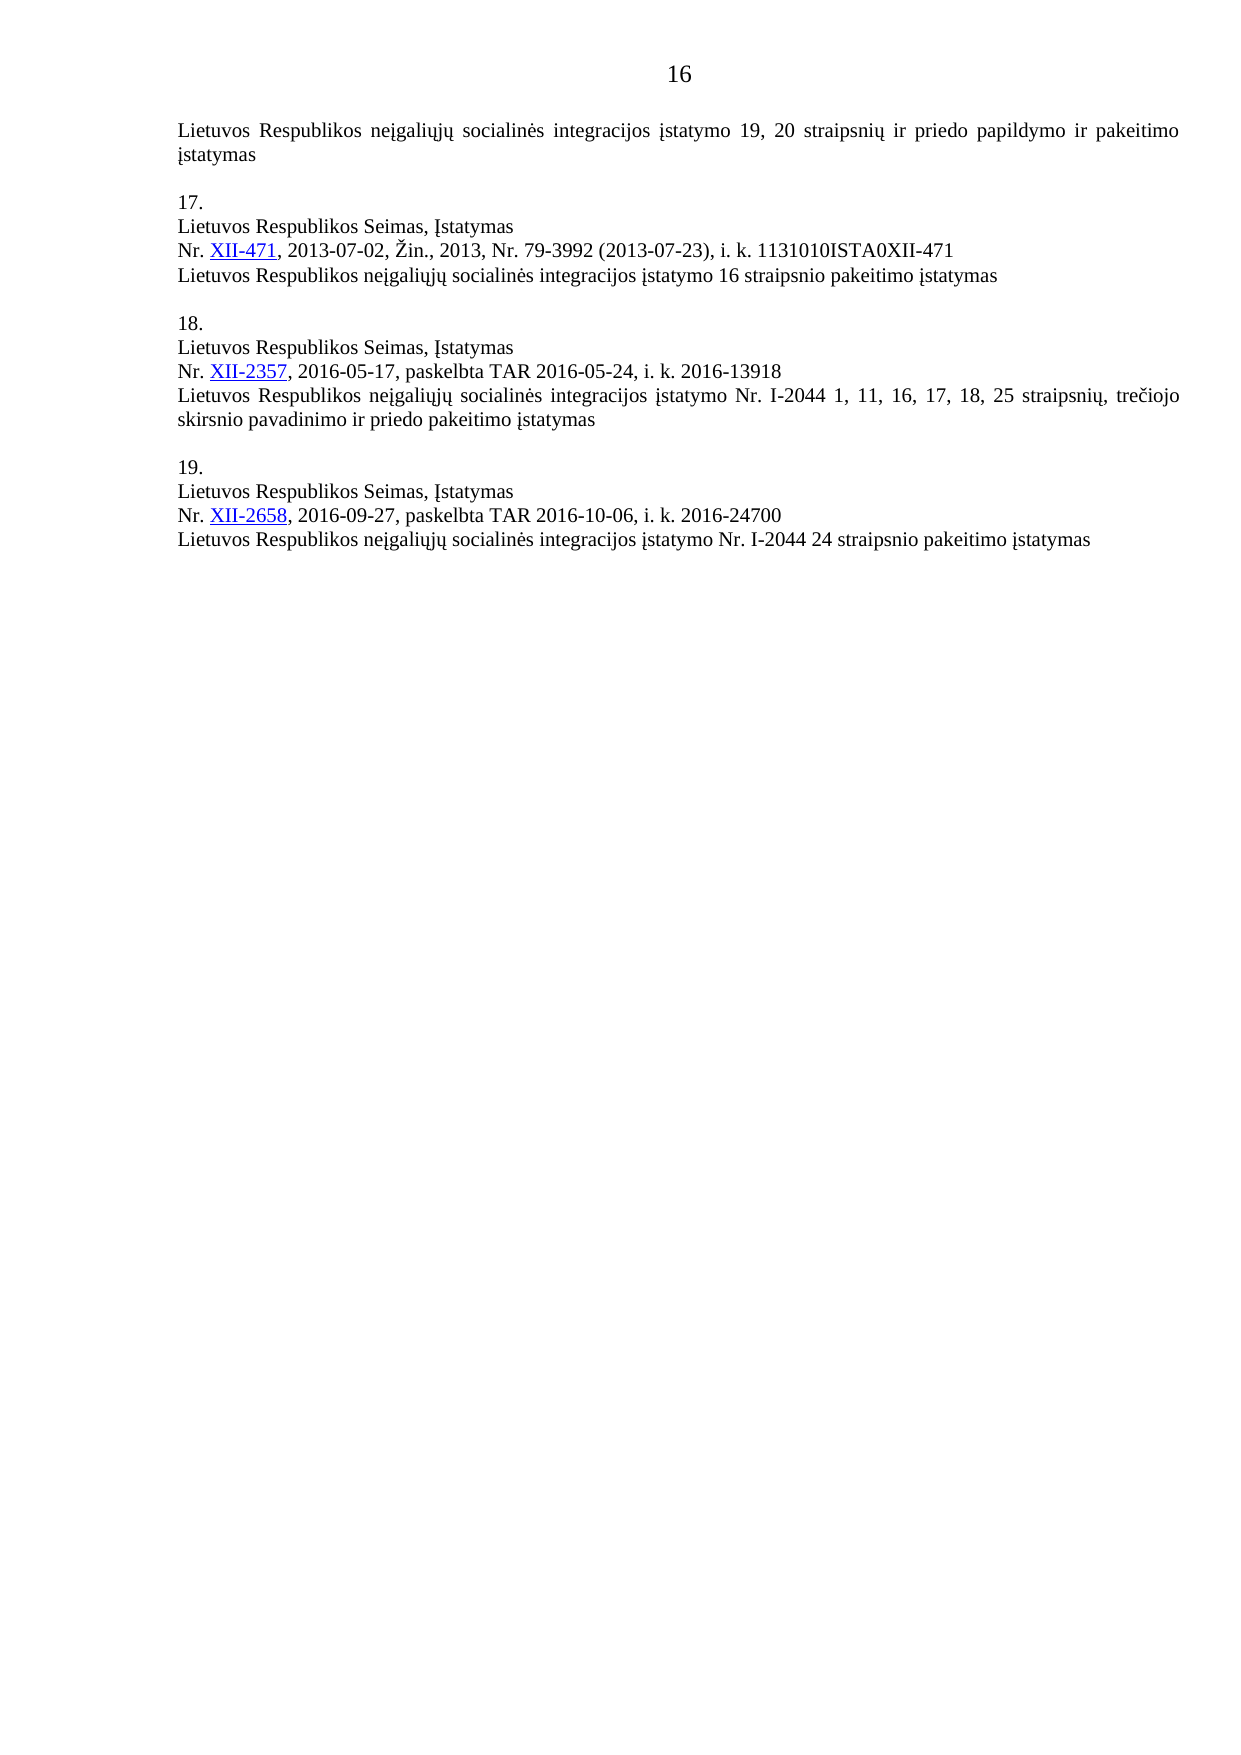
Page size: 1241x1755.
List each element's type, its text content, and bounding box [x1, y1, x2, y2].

text Lietuvos Respublikos Seimas, Įstatymas [177, 335, 1181, 359]
text Lietuvos Respublikos Seimas, Įstatymas [177, 479, 1181, 503]
text 19. [177, 455, 1181, 479]
text 18. [177, 311, 1181, 335]
text Nr. XII-2658, 2016-09-27, paskelbta TAR 2016-10-06, i. k. 2016-24700 [177, 503, 1181, 527]
text Lietuvos Respublikos neįgaliųjų socialinės integracijos įstatymo 16 straipsnio pakeitimo įstatymas [177, 262, 1181, 287]
text Lietuvos Respublikos neįgaliųjų socialinės integracijos įstatymo Nr. I-2044 1, 11, 16, 17, 18, 25 straipsnių, trečiojo skirsnio pavadinimo ir priedo pakeitimo įstatymas [177, 383, 1181, 431]
text 17. [177, 190, 1181, 214]
text Nr. XII-471, 2013-07-02, Žin., 2013, Nr. 79-3992 (2013-07-23), i. k. 1131010ISTA0XII-471 [177, 238, 1181, 262]
text Lietuvos Respublikos Seimas, Įstatymas [177, 214, 1181, 238]
text Lietuvos Respublikos neįgaliųjų socialinės integracijos įstatymo 19, 20 straipsnių ir priedo papildymo ir pakeitimo įstatymas [177, 118, 1181, 166]
text Nr. XII-2357, 2016-05-17, paskelbta TAR 2016-05-24, i. k. 2016-13918 [177, 359, 1181, 383]
text Lietuvos Respublikos neįgaliųjų socialinės integracijos įstatymo Nr. I-2044 24 straipsnio pakeitimo įstatymas [177, 527, 1181, 551]
